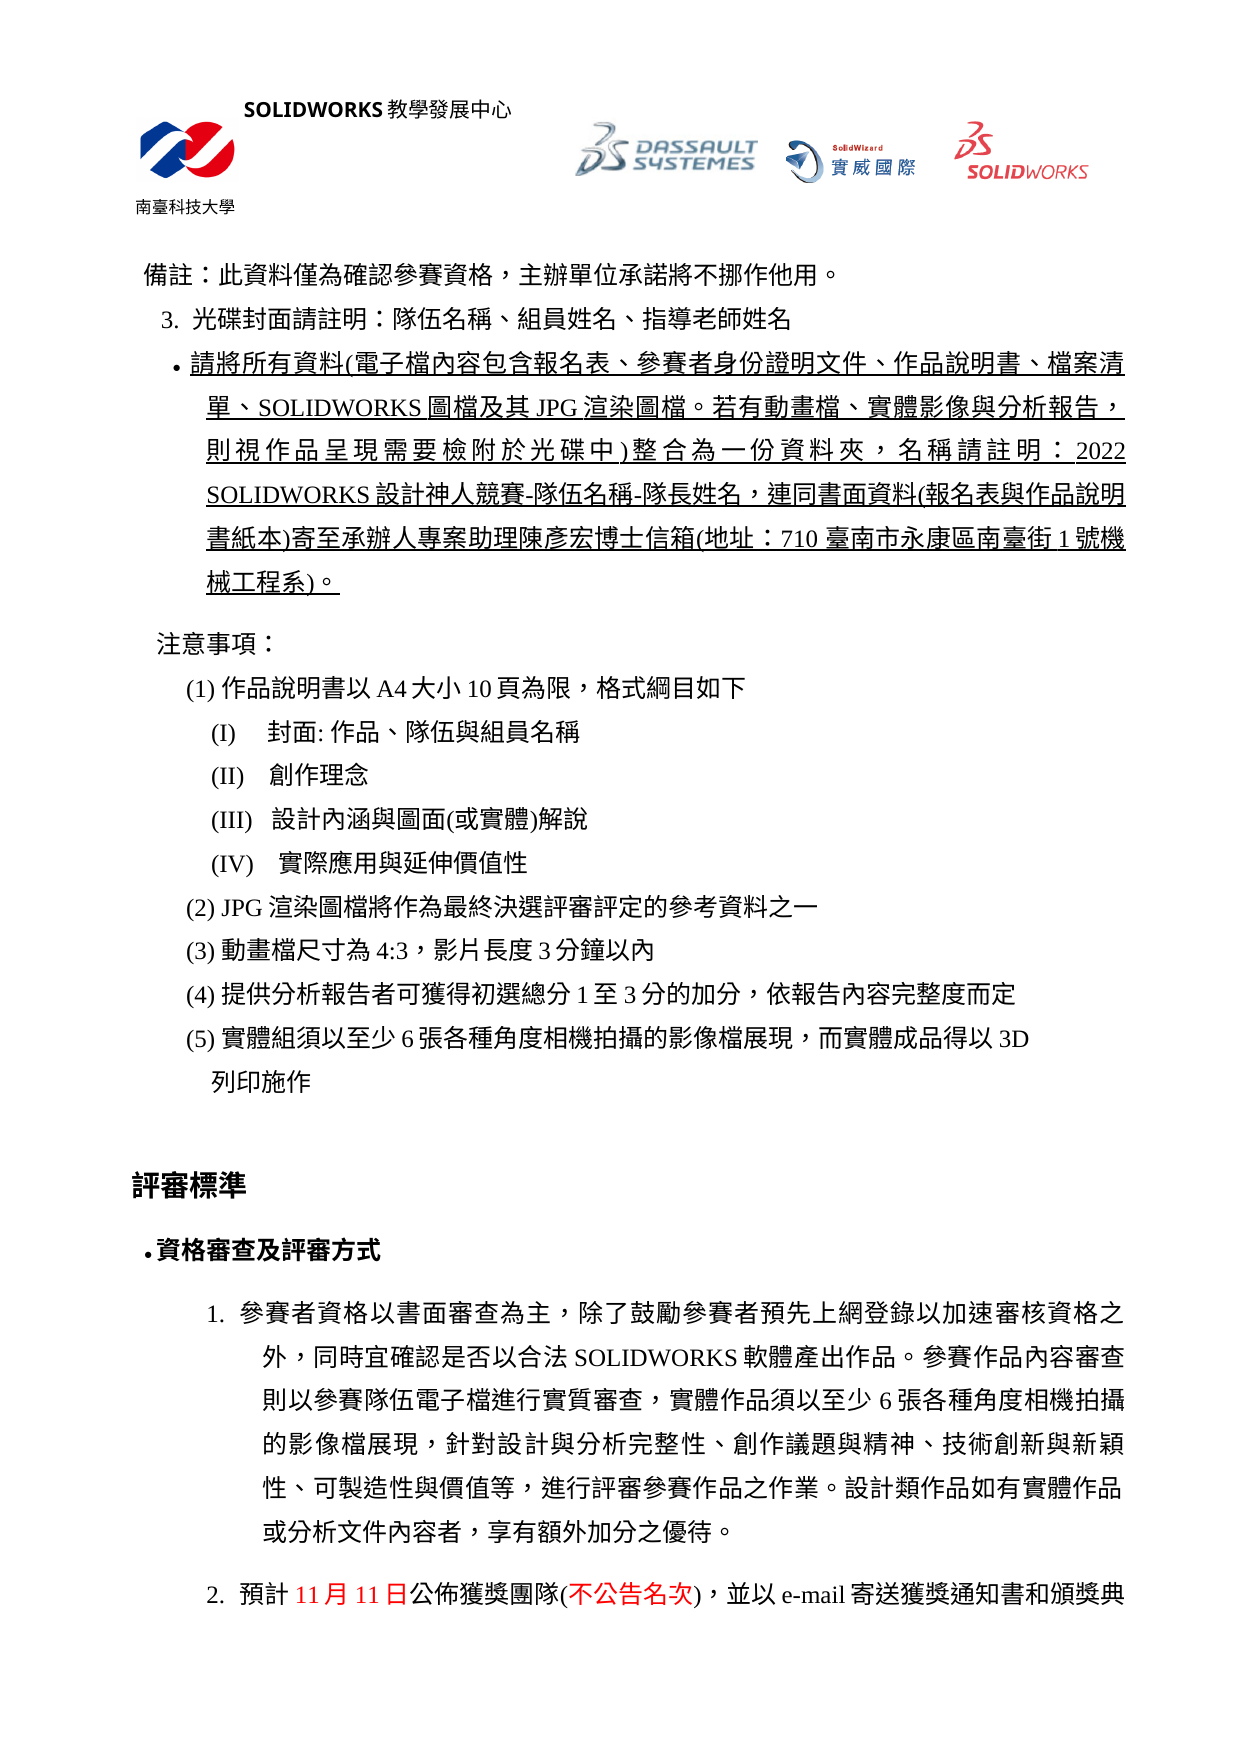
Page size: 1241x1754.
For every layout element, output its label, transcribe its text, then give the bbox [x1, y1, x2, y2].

table_header 活動時間與競賽方式 ● 收件、資格審查及競賽 自2022年5月1日起至2022年10月21日下午24時止，郵寄繳交報名表紙本、作品說明書紙本與光碟(電子檔內容包含報名表、參賽者身份證+學生證正反面文件、作品說明書、檔案清單、SOLIDWORKS圖檔及其JPG渲染圖檔。若有動畫檔與分析報告，則視作品呈現需要檢附於光碟中)至活動承辦信箱(710 台南市永康區南臺街1號機械工程系，專案助理陳彥宏博士，49612085@stust.edu.tw)。 ● 競賽組別分類 1. 高中以下類組(含高職)：參賽作品需解決既有問題或改善現有產品，並符合以下任一屬性 (1) 日常生活 (2) 特定產業 2. 大專以上類組(含研究所)：參賽作品需解決既有問題或改善現有產品，並符合以下任一屬性 (1) 日常生活 (2) 特定產業 (3) 創新技術 ● 競賽結果公布與頒獎典禮 2022年11月11日公布競賽入圍結果，前三名得獎者於2022年11月19日上午10時至南臺科技大學參加頒獎典禮(典禮可能適度調整以因應疫情變化)，需進行5分鐘簡報講解。得獎名次將於頒獎當天11月19日當場揭露，得獎團隊需至少推派至少兩位隊員(可含指導老師)參加頒獎典禮，未出席者視同自動放棄，將取消其得獎資格。(如遇颱風或地震等不可抗力之天災，得順延一週舉行) 參賽資格 舉凡熟稔SOLIDWORKS的在校學生(2022年10月前仍保留學籍者)皆歡迎組隊報名參加。每隊人數以1~4人為限，每隊需設有隊長一名，以及1~2位指導老師，並以隊長作為聯絡窗口。 繳交文件與資料 收件及資格審查 1. 2022 SOLIDWORKS設計神人競賽報名表 (電子檔) ● 報名表單下載路徑： 南臺科技大學首頁→學術單位→機械工程系→最新消息→競賽相關訊息→2022 SOLIDWORKS設計神人競賽 2. 參賽資格證明：學生證與身分證正反面數位照片 (電子檔，可掃描或手機拍攝，但內容須清晰。) 備註：此資料僅為確認參賽資格，主辦單位承諾將不挪作他用。 3. 光碟封面請註明：隊伍名稱、組員姓名、指導老師姓名  ● 請將所有資料(電子檔內容包含報名表、參賽者身份證明文件、作品說明書、檔案清單、SOLIDWORKS圖檔及其JPG渲染圖檔。若有動畫檔、實體影像與分析報告，則視作品呈現需要檢附於光碟中)整合為一份資料夾，名稱請註明：2022 SOLIDWORKS設計神人競賽-隊伍名稱-隊長姓名，連同書面資料(報名表與作品說明書紙本)寄至承辦人專案助理陳彥宏博士信箱(地址：710 臺南市永康區南臺街1號機械工程系)。 注意事項： (1) 作品說明書以A4大小10頁為限，格式綱目如下 (I) 封面: 作品、隊伍與組員名稱 (II) 創作理念 (III) 設計內涵與圖面(或實體)解說 (IV) 實際應用與延伸價值性 (2) JPG渲染圖檔將作為最終決選評審評定的參考資料之一 (3) 動畫檔尺寸為4:3，影片長度3分鐘以內 (4) 提供分析報告者可獲得初選總分1至3分的加分，依報告內容完整度而定 (5) 實體組須以至少6張各種角度相機拍攝的影像檔展現，而實體成品得以3D 列印施作 評審標準 ● 資格審查及評審方式 1. 參賽者資格以書面審查為主，除了鼓勵參賽者預先上網登錄以加速審核資格之外，同時宜確認是否以合法SOLIDWORKS軟體產出作品。參賽作品內容審查則以參賽隊伍電子檔進行實質審查，實體作品須以至少6張各種角度相機拍攝的影像檔展現，針對設計與分析完整性、創作議題與精神、技術創新與新穎性、可製造性與價值等，進行評審參賽作品之作業。設計類作品如有實體作品或分析文件內容者，享有額外加分之優待。 2. 預計11月11日公佈獲獎團隊(不公告名次)，並以e-mail寄送獲獎通知書和頒獎典禮說明。獲獎團隊請於收到通知書之日起至11月16日下午24時止，繳交頒獎典禮參加人員名單。 ● 評審內容與評分標準 1. 創新性(40%) 2. 完整性(10%) 3. 技術難易度(20%) 4. 實際應用與延伸價值性(30%) 評選過程中，各項分數加總後，依總分高低排序。頒獎當天得獎者得將實體(高中組可以3D列印成品)陳列展示。參加大專組競賽的團隊，若有繳交分析報告者，將視報告內容的完整性，總分加1至3分。若評選結果有兩件以上同分，則由評審委員決議，評選出得獎隊伍。 獎勵辦法 高中以下組(實體或3D列印呈現，可額外加分) 1. 金牌獎一名，獎金伍仟元、團隊各員及指導老師頒發「2022 SOLIDWORKS設計神人競賽國高中/高職組 金牌獎」獎狀乙只。 2. 銀牌獎二名，獎金貳仟元、團隊各員及指導老師頒發「2022 SOLIDWORKS設計神人競賽國高中/高職組 銀牌獎」獎狀乙只。 3. 銅牌獎三名，獎金壹仟元、團隊各員及指導老師頒發「2022 SOLIDWORKS設計神人競賽國高中以下類組 銅牌獎」獎狀乙只。 4. 優選獎一名，團隊各員及指導老師頒發「2022 SOLIDWORKS設計神人競賽國高中以下類組 優選獎」獎狀乙只。 5. 佳作獎若干名，每隊團隊各員及指導老師頒發「2022 SOLIDWORKS設計神人競賽國高中以下類組 佳作獎」獎狀乙只。 大專以上組(實體或3D列印呈現，可額外加分) 1. 金牌獎一名，獎金玖仟元、學生團隊各員及指導老師頒發「2022 SOLIDWORKS設計神人競賽大專以上設計類組 金牌獎」獎狀乙只。 2. 銀牌獎二名，獎金伍仟元、學生團隊各員及指導老師頒發「2022 SOLIDWORKS設計神人競賽大專以上設計類組 銀牌獎」獎狀乙只。 3. 銅牌獎三名，獎金貳仟元、學生團隊各員及指導老師頒發「2022 SOLIDWORKS設計神人競賽大專以上設計類組 銅牌獎」獎狀乙只。 4. 優選獎一名，學生團隊各員及指導老師頒發「2022 SOLIDWORKS設計神人競賽大專以上設計類組 優選獎」獎狀乙只。 5. 佳作獎若干名，每隊團隊各員及指導老師頒發「2022 SOLIDWORKS設計神人競賽大專以上設計類組 佳作獎」獎狀乙只。 贊助單位 實威國際股份有限公司 主辦單位 南臺科技大學工學院機械工程系SOLIDWORKS教學發展中心 聯絡電話：06-2533131轉3546或手機0933669581，陳彥宏博士， E-mail：49612085@stust.edu.tw 注意事項 ● 參賽者於活動前皆需詳細閱讀「活動辦法」，並且接受本活動辦法之各項規定。若有登錄資料不實或違反本活動各項規範者，即自動喪失參加資格；如為得獎者，將取消其得獎資格。 ● 參賽者於活動期間內，請密切注意競賽官網公告及所提供之聯絡電子信箱訊息。 ● 參賽者須確保軟體與作品版權之合法性，並確實為所屬之作品，不得有冒用或盜用任何第三人之資料，如有不實情事將被取消參賽資格，一切法律責任概由參賽者自行負責。 ● 參賽者投稿作品之著作權將同意提供主辦單位做為日後活動之轉載刊登、連結或引述部份內容之使用。並且同意主辦單位將您的真實姓名、郵寄地址及聯絡電話做為贈獎(寄)發資料處理之用。 ● 如本活動因不可抗力之因素無法執行時，主辦單位有權決定取消、終止、修改或暫停本活動與延遲得獎公告。 ● 本辦法如有未盡事宜，得隨時補充或修正，將以主辦單位通知及競賽官網最新公告為準；主辦單位對於活動內容及獎項保有修改及最後解釋之權利。 ● 獲獎隊伍之健保補充費會自動由贊助經費中預先提撥，而獎金則以現金或禮券發放。 [131, 248, 1126, 549]
table_header 活動時間與競賽方式 ● 收件、資格審查及競賽 自2022年5月1日起至2022年10月21日下午24時止，郵寄繳交報名表紙本、作品說明書紙本與光碟(電子檔內容包含報名表、參賽者身份證+學生證正反面文件、作品說明書、檔案清單、SOLIDWORKS圖檔及其JPG渲染圖檔。若有動畫檔與分析報告，則視作品呈現需要檢附於光碟中)至活動承辦信箱(710 台南市永康區南臺街1號機械工程系，專案助理陳彥宏博士，49612085@stust.edu.tw)。 ● 競賽組別分類 1. 高中以下類組(含高職)：參賽作品需解決既有問題或改善現有產品，並符合以下任一屬性 (1) 日常生活 (2) 特定產業 2. 大專以上類組(含研究所)：參賽作品需解決既有問題或改善現有產品，並符合以下任一屬性 (1) 日常生活 (2) 特定產業 (3) 創新技術 ● 競賽結果公布與頒獎典禮 2022年11月11日公布競賽入圍結果，前三名得獎者於2022年11月19日上午10時至南臺科技大學參加頒獎典禮(典禮可能適度調整以因應疫情變化)，需進行5分鐘簡報講解。得獎名次將於頒獎當天11月19日當場揭露，得獎團隊需至少推派至少兩位隊員(可含指導老師)參加頒獎典禮，未出席者視同自動放棄，將取消其得獎資格。(如遇颱風或地震等不可抗力之天災，得順延一週舉行) 參賽資格 舉凡熟稔SOLIDWORKS的在校學生(2022年10月前仍保留學籍者)皆歡迎組隊報名參加。每隊人數以1~4人為限，每隊需設有隊長一名，以及1~2位指導老師，並以隊長作為聯絡窗口。 繳交文件與資料 收件及資格審查 1. 2022 SOLIDWORKS設計神人競賽報名表 (電子檔) ● 報名表單下載路徑： 南臺科技大學首頁→學術單位→機械工程系→最新消息→競賽相關訊息→2022 SOLIDWORKS設計神人競賽 2. 參賽資格證明：學生證與身分證正反面數位照片 (電子檔，可掃描或手機拍攝，但內容須清晰。) 備註：此資料僅為確認參賽資格，主辦單位承諾將不挪作他用。 3. 光碟封面請註明：隊伍名稱、組員姓名、指導老師姓名  ● 請將所有資料(電子檔內容包含報名表、參賽者身份證明文件、作品說明書、檔案清單、SOLIDWORKS圖檔及其JPG渲染圖檔。若有動畫檔、實體影像與分析報告，則視作品呈現需要檢附於光碟中)整合為一份資料夾，名稱請註明：2022 SOLIDWORKS設計神人競賽-隊伍名稱-隊長姓名，連同書面資料(報名表與作品說明書紙本)寄至承辦人專案助理陳彥宏博士信箱(地址：710 臺南市永康區南臺街1號機械工程系)。 注意事項： (1) 作品說明書以A4大小10頁為限，格式綱目如下 (I) 封面: 作品、隊伍與組員名稱 (II) 創作理念 (III) 設計內涵與圖面(或實體)解說 (IV) 實際應用與延伸價值性 (2) JPG渲染圖檔將作為最終決選評審評定的參考資料之一 (3) 動畫檔尺寸為4:3，影片長度3分鐘以內 (4) 提供分析報告者可獲得初選總分1至3分的加分，依報告內容完整度而定 (5) 實體組須以至少6張各種角度相機拍攝的影像檔展現，而實體成品得以3D 列印施作 評審標準 ● 資格審查及評審方式 1. 參賽者資格以書面審查為主，除了鼓勵參賽者預先上網登錄以加速審核資格之外，同時宜確認是否以合法SOLIDWORKS軟體產出作品。參賽作品內容審查則以參賽隊伍電子檔進行實質審查，實體作品須以至少6張各種角度相機拍攝的影像檔展現，針對設計與分析完整性、創作議題與精神、技術創新與新穎性、可製造性與價值等，進行評審參賽作品之作業。設計類作品如有實體作品或分析文件內容者，享有額外加分之優待。 2. 預計11月11日公佈獲獎團隊(不公告名次)，並以e-mail寄送獲獎通知書和頒獎典禮說明。獲獎團隊請於收到通知書之日起至11月16日下午24時止，繳交頒獎典禮參加人員名單。 ● 評審內容與評分標準 1. 創新性(40%) 2. 完整性(10%) 3. 技術難易度(20%) 4. 實際應用與延伸價值性(30%) 評選過程中，各項分數加總後，依總分高低排序。頒獎當天得獎者得將實體(高中組可以3D列印成品)陳列展示。參加大專組競賽的團隊，若有繳交分析報告者，將視報告內容的完整性，總分加1至3分。若評選結果有兩件以上同分，則由評審委員決議，評選出得獎隊伍。 獎勵辦法 高中以下組(實體或3D列印呈現，可額外加分) 1. 金牌獎一名，獎金伍仟元、團隊各員及指導老師頒發「2022 SOLIDWORKS設計神人競賽國高中/高職組 金牌獎」獎狀乙只。 2. 銀牌獎二名，獎金貳仟元、團隊各員及指導老師頒發「2022 SOLIDWORKS設計神人競賽國高中/高職組 銀牌獎」獎狀乙只。 3. 銅牌獎三名，獎金壹仟元、團隊各員及指導老師頒發「2022 SOLIDWORKS設計神人競賽國高中以下類組 銅牌獎」獎狀乙只。 4. 優選獎一名，團隊各員及指導老師頒發「2022 SOLIDWORKS設計神人競賽國高中以下類組 優選獎」獎狀乙只。 5. 佳作獎若干名，每隊團隊各員及指導老師頒發「2022 SOLIDWORKS設計神人競賽國高中以下類組 佳作獎」獎狀乙只。 大專以上組(實體或3D列印呈現，可額外加分) 1. 金牌獎一名，獎金玖仟元、學生團隊各員及指導老師頒發「2022 SOLIDWORKS設計神人競賽大專以上設計類組 金牌獎」獎狀乙只。 2. 銀牌獎二名，獎金伍仟元、學生團隊各員及指導老師頒發「2022 SOLIDWORKS設計神人競賽大專以上設計類組 銀牌獎」獎狀乙只。 3. 銅牌獎三名，獎金貳仟元、學生團隊各員及指導老師頒發「2022 SOLIDWORKS設計神人競賽大專以上設計類組 銅牌獎」獎狀乙只。 4. 優選獎一名，學生團隊各員及指導老師頒發「2022 SOLIDWORKS設計神人競賽大專以上設計類組 優選獎」獎狀乙只。 5. 佳作獎若干名，每隊團隊各員及指導老師頒發「2022 SOLIDWORKS設計神人競賽大專以上設計類組 佳作獎」獎狀乙只。 贊助單位 實威國際股份有限公司 主辦單位 南臺科技大學工學院機械工程系SOLIDWORKS教學發展中心 聯絡電話：06-2533131轉3546或手機0933669581，陳彥宏博士， E-mail：49612085@stust.edu.tw 注意事項 ● 參賽者於活動前皆需詳細閱讀「活動辦法」，並且接受本活動辦法之各項規定。若有登錄資料不實或違反本活動各項規範者，即自動喪失參加資格；如為得獎者，將取消其得獎資格。 ● 參賽者於活動期間內，請密切注意競賽官網公告及所提供之聯絡電子信箱訊息。 ● 參賽者須確保軟體與作品版權之合法性，並確實為所屬之作品，不得有冒用或盜用任何第三人之資料，如有不實情事將被取消參賽資格，一切法律責任概由參賽者自行負責。 ● 參賽者投稿作品之著作權將同意提供主辦單位做為日後活動之轉載刊登、連結或引述部份內容之使用。並且同意主辦單位將您的真實姓名、郵寄地址及聯絡電話做為贈獎(寄)發資料處理之用。 ● 如本活動因不可抗力之因素無法執行時，主辦單位有權決定取消、終止、修改或暫停本活動與延遲得獎公告。 ● 本辦法如有未盡事宜，得隨時補充或修正，將以主辦單位通知及競賽官網最新公告為準；主辦單位對於活動內容及獎項保有修改及最後解釋之權利。 ● 獲獎隊伍之健保補充費會自動由贊助經費中預先提撥，而獎金則以現金或禮券發放。 [131, 551, 1126, 1611]
